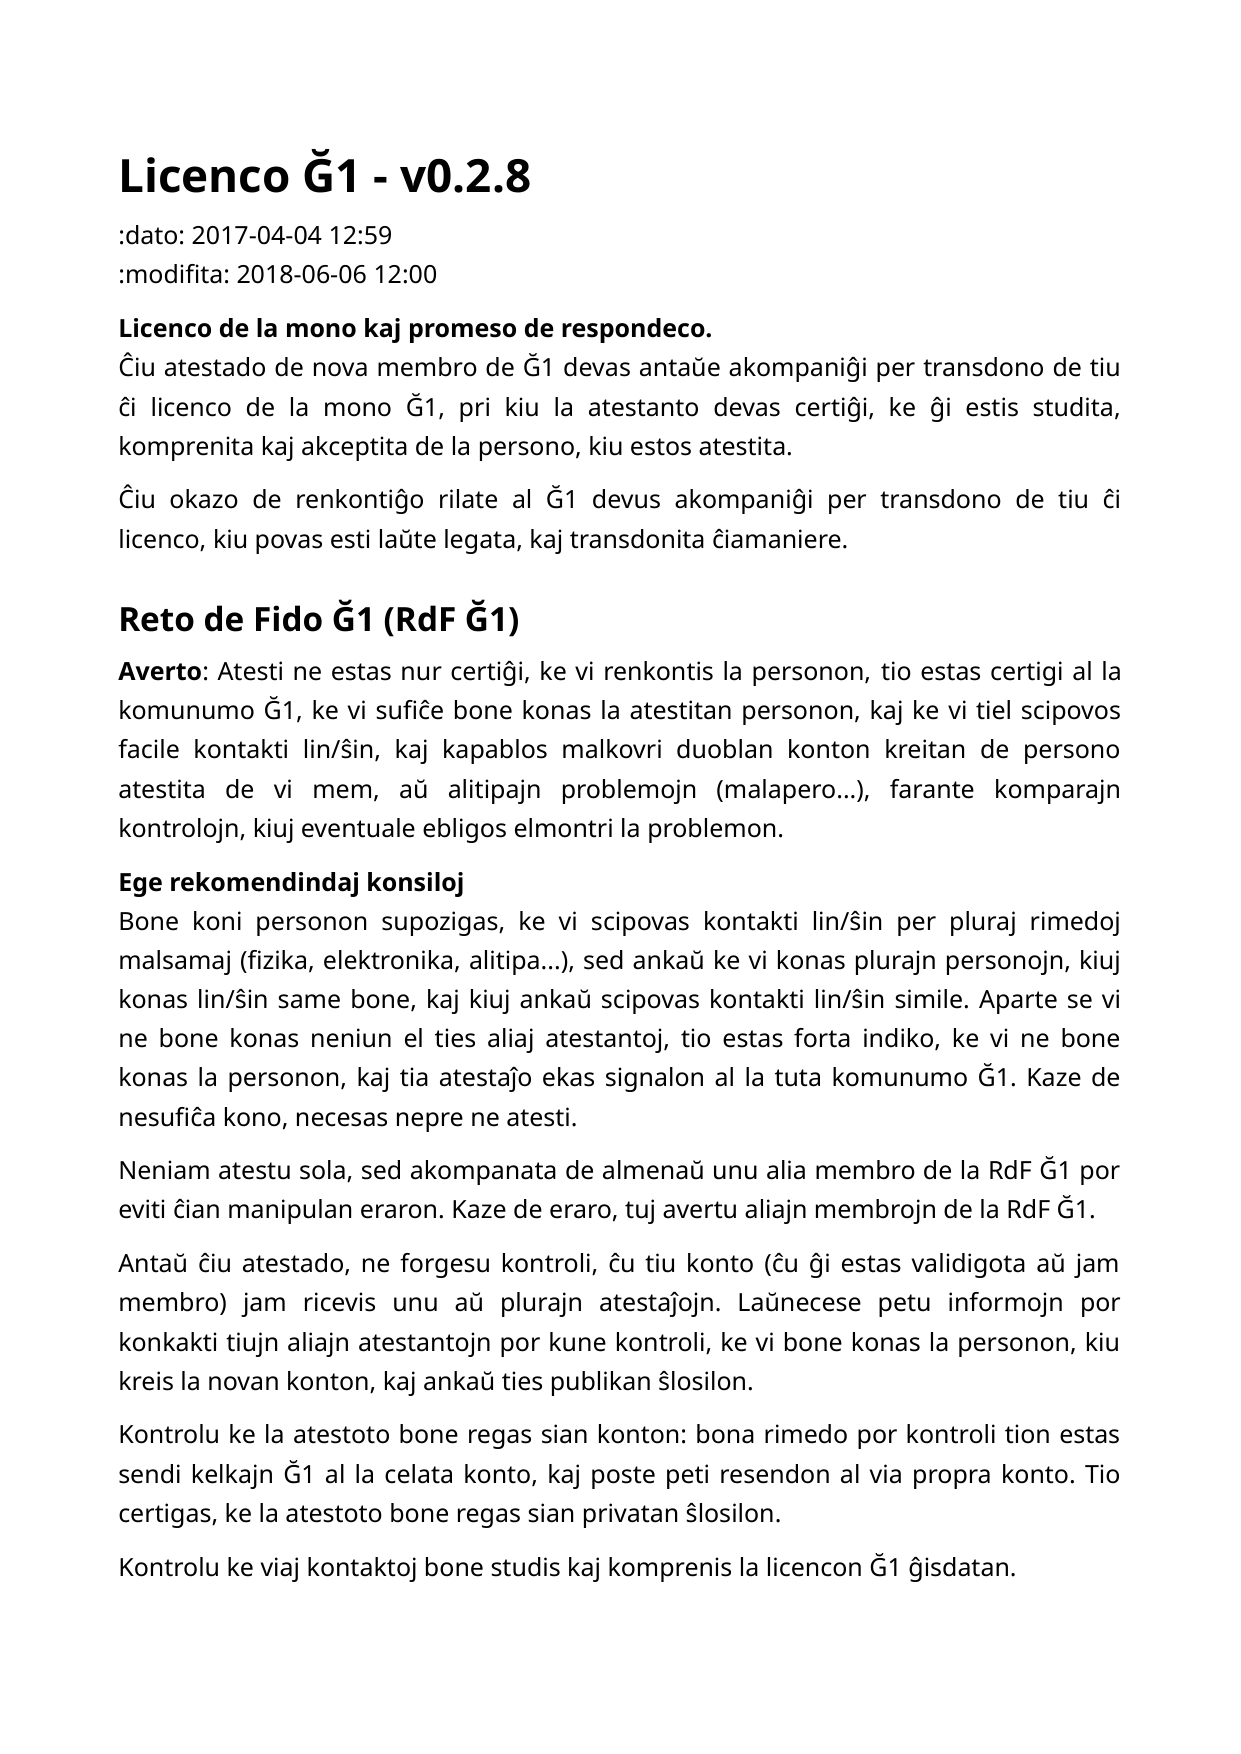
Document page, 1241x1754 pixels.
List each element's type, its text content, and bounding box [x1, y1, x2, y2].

subtitle Reto de Fido Ğ1 (RdF Ğ1) [118, 596, 1122, 641]
text :dato: 2017-04-04 12:59 [118, 218, 1122, 252]
text Antaŭ ĉiu atestado, ne forgesu kontroli, ĉu tiu konto (ĉu ĝi estas validigota aŭ jam membro) jam ricevis unu aŭ plurajn atestaĵojn. Laŭnecese petu informojn por konkakti tiujn aliajn atestantojn por kune kontroli, ke vi bone konas la personon, kiu kreis la novan konton, kaj ankaŭ ties publikan ŝlosilon. [118, 1246, 1122, 1397]
subtitle Licenco Ğ1 - v0.2.8 [118, 143, 1122, 206]
text Neniam atestu sola, sed akompanata de almenaŭ unu alia membro de la RdF Ğ1 por eviti ĉian manipulan eraron. Kaze de eraro, tuj avertu aliajn membrojn de la RdF Ğ1. [118, 1153, 1122, 1226]
text Ĉiu atestado de nova membro de Ğ1 devas antaŭe akompaniĝi per transdono de tiu ĉi licenco de la mono Ğ1, pri kiu la atestanto devas certiĝi, ke ĝi estis studita, komprenita kaj akceptita de la persono, kiu estos atestita. [118, 350, 1122, 462]
text Licenco de la mono kaj promeso de respondeco. [118, 311, 1122, 345]
text Ĉiu okazo de renkontiĝo rilate al Ğ1 devus akompaniĝi per transdono de tiu ĉi licenco, kiu povas esti laŭte legata, kaj transdonita ĉiamaniere. [118, 482, 1122, 555]
text Kontrolu ke la atestoto bone regas sian konton: bona rimedo por kontroli tion estas sendi kelkajn Ğ1 al la celata konto, kaj poste peti resendon al via propra konto. Tio certigas, ke la atestoto bone regas sian privatan ŝlosilon. [118, 1417, 1122, 1529]
text Ege rekomendindaj konsiloj [118, 864, 1122, 898]
text Kontrolu ke viaj kontaktoj bone studis kaj komprenis la licencon Ğ1 ĝisdatan. [118, 1549, 1122, 1583]
text Bone koni personon supozigas, ke vi scipovas kontakti lin/ŝin per pluraj rimedoj malsamaj (fizika, elektronika, alitipa...), sed ankaŭ ke vi konas plurajn personojn, kiuj konas lin/ŝin same bone, kaj kiuj ankaŭ scipovas kontakti lin/ŝin simile. Aparte se vi ne bone konas neniun el ties aliaj atestantoj, tio estas forta indiko, ke vi ne bone konas la personon, kaj tia atestaĵo ekas signalon al la tuta komunumo Ğ1. Kaze de nesufiĉa kono, necesas nepre ne atesti. [118, 903, 1122, 1133]
text Averto: Atesti ne estas nur certiĝi, ke vi renkontis la personon, tio estas certigi al la komunumo Ğ1, ke vi sufiĉe bone konas la atestitan personon, kaj ke vi tiel scipovos facile kontakti lin/ŝin, kaj kapablos malkovri duoblan konton kreitan de persono atestita de vi mem, aŭ alitipajn problemojn (malapero...), farante komparajn kontrolojn, kiuj eventuale ebligos elmontri la problemon. [118, 654, 1122, 844]
text :modifita: 2018-06-06 12:00 [118, 257, 1122, 291]
